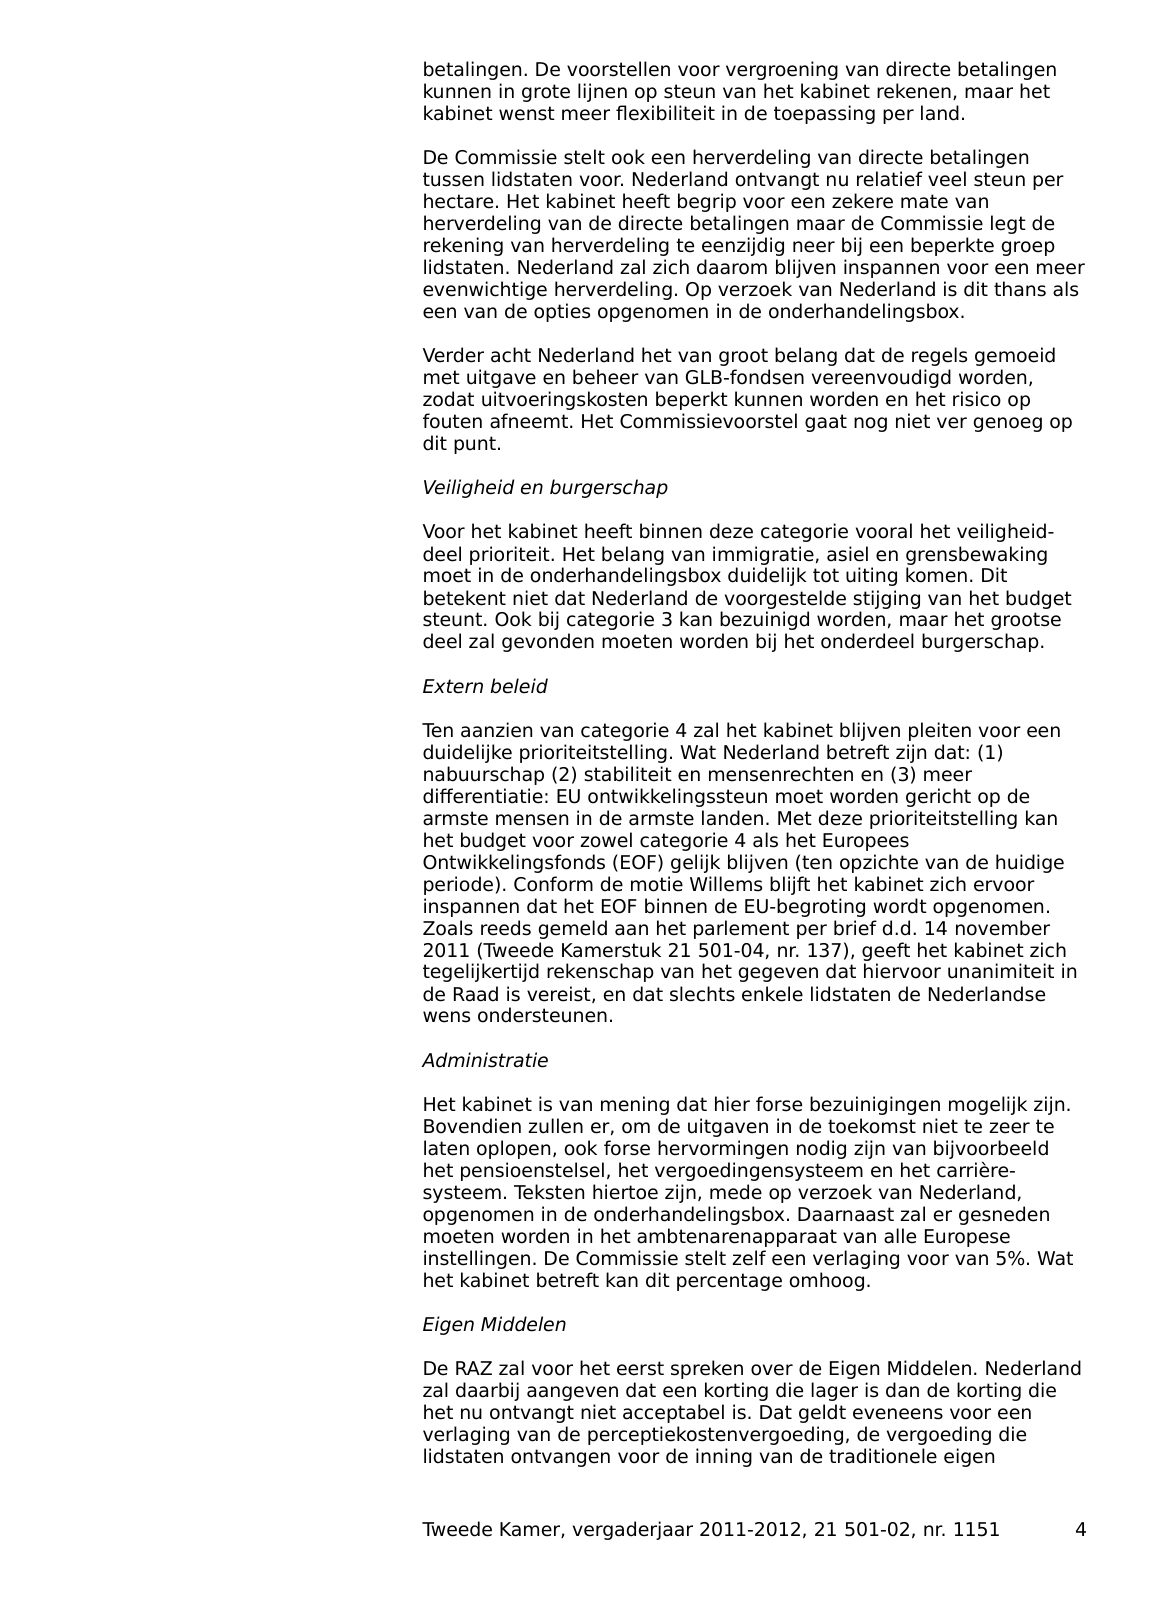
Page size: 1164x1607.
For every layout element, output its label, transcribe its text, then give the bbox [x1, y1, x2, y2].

text Ten aanzien van categorie 4 zal het kabinet blijven pleiten voor een duidelijke prioriteitstelling. Wat Nederland betreft zijn dat: (1) nabuurschap (2) stabiliteit en mensenrechten en (3) meer differentiatie: EU ontwikkelingssteun moet worden gericht op de armste mensen in de armste landen. Met deze prioriteitstelling kan het budget voor zowel categorie 4 als het Europees Ontwikkelingsfonds (EOF) gelijk blijven (ten opzichte van de huidige periode). Conform de motie Willems blijft het kabinet zich ervoor inspannen dat het EOF binnen de EU-begroting wordt opgenomen. Zoals reeds gemeld aan het parlement per brief d.d. 14 november 2011 (Tweede Kamerstuk 21 501-04, nr. 137), geeft het kabinet zich tegelijkertijd rekenschap van het gegeven dat hiervoor unanimiteit in de Raad is vereist, en dat slechts enkele lidstaten de Nederlandse wens ondersteunen. [422, 720, 1087, 1027]
subtitle Eigen Middelen [422, 1314, 1087, 1336]
text Verder acht Nederland het van groot belang dat de regels gemoeid met uitgave en beheer van GLB-fondsen vereenvoudigd worden, zodat uitvoeringskosten beperkt kunnen worden en het risico op fouten afneemt. Het Commissievoorstel gaat nog niet ver genoeg op dit punt. [422, 345, 1087, 455]
text betalingen. De voorstellen voor vergroening van directe betalingen kunnen in grote lijnen op steun van het kabinet rekenen, maar het kabinet wenst meer flexibiliteit in de toepassing per land. [422, 59, 1087, 125]
subtitle Extern beleid [422, 676, 1087, 697]
subtitle Administratie [422, 1049, 1087, 1072]
text Voor het kabinet heeft binnen deze categorie vooral het veiligheid-deel prioriteit. Het belang van immigratie, asiel en grensbewaking moet in de onderhandelingsbox duidelijk tot uiting komen. Dit betekent niet dat Nederland de voorgestelde stijging van het budget steunt. Ook bij categorie 3 kan bezuinigd worden, maar het grootse deel zal gevonden moeten worden bij het onderdeel burgerschap. [422, 521, 1087, 653]
text De RAZ zal voor het eerst spreken over de Eigen Middelen. Nederland zal daarbij aangeven dat een korting die lager is dan de korting die het nu ontvangt niet acceptabel is. Dat geldt eveneens voor een verlaging van de perceptiekostenvergoeding, de vergoeding die lidstaten ontvangen voor de inning van de traditionele eigen [422, 1358, 1087, 1468]
text De Commissie stelt ook een herverdeling van directe betalingen tussen lidstaten voor. Nederland ontvangt nu relatief veel steun per hectare. Het kabinet heeft begrip voor een zekere mate van herverdeling van de directe betalingen maar de Commissie legt de rekening van herverdeling te eenzijdig neer bij een beperkte groep lidstaten. Nederland zal zich daarom blijven inspannen voor een meer evenwichtige herverdeling. Op verzoek van Nederland is dit thans als een van de opties opgenomen in de onderhandelingsbox. [422, 147, 1087, 323]
subtitle Veiligheid en burgerschap [422, 477, 1087, 499]
text Het kabinet is van mening dat hier forse bezuinigingen mogelijk zijn. Bovendien zullen er, om de uitgaven in de toekomst niet te zeer te laten oplopen, ook forse hervormingen nodig zijn van bijvoorbeeld het pensioenstelsel, het vergoedingensysteem en het carrière-systeem. Teksten hiertoe zijn, mede op verzoek van Nederland, opgenomen in de onderhandelingsbox. Daarnaast zal er gesneden moeten worden in het ambtenarenapparaat van alle Europese instellingen. De Commissie stelt zelf een verlaging voor van 5%. Wat het kabinet betreft kan dit percentage omhoog. [422, 1094, 1087, 1292]
